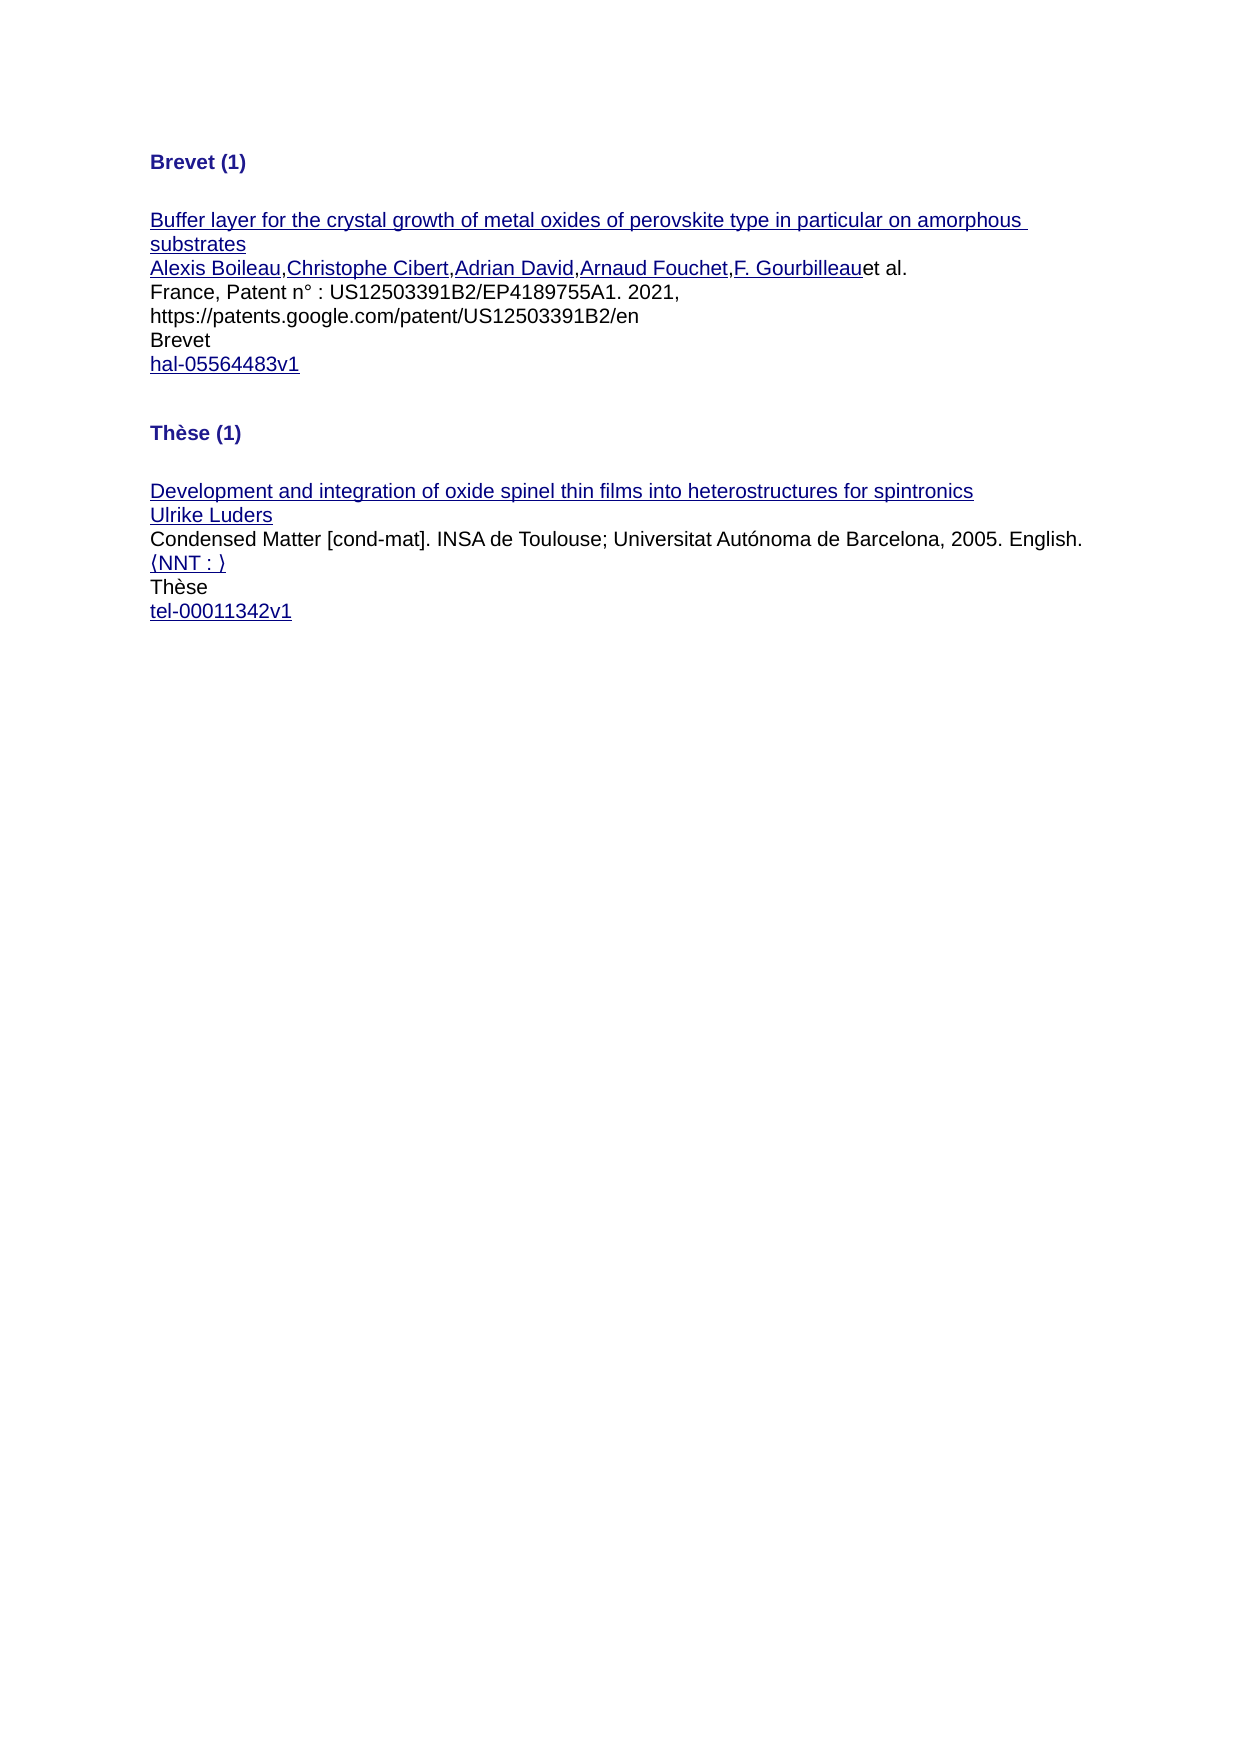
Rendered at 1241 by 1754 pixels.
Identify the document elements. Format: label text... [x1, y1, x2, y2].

subtitle Brevet (1) [150, 150, 1090, 174]
subtitle Thèse (1) [150, 421, 1090, 445]
table_header Development and integration of oxide spinel thin films into heterostructures for spintronics Ulrike Luders Condensed Matter [cond-mat]. INSA de Toulouse; Universitat Autónoma de Barcelona, 2005. English. ⟨NNT : ⟩ Thèse tel-00011342v1 [150, 479, 1090, 623]
table_header Buffer layer for the crystal growth of metal oxides of perovskite type in particular on amorphous substrates Alexis Boileau,Christophe Cibert,Adrian David,Arnaud Fouchet,F. Gourbilleauet al. France, Patent n° : US12503391B2/EP4189755A1. 2021, https://patents.google.com/patent/US12503391B2/en Brevet hal-05564483v1 [150, 208, 1090, 376]
